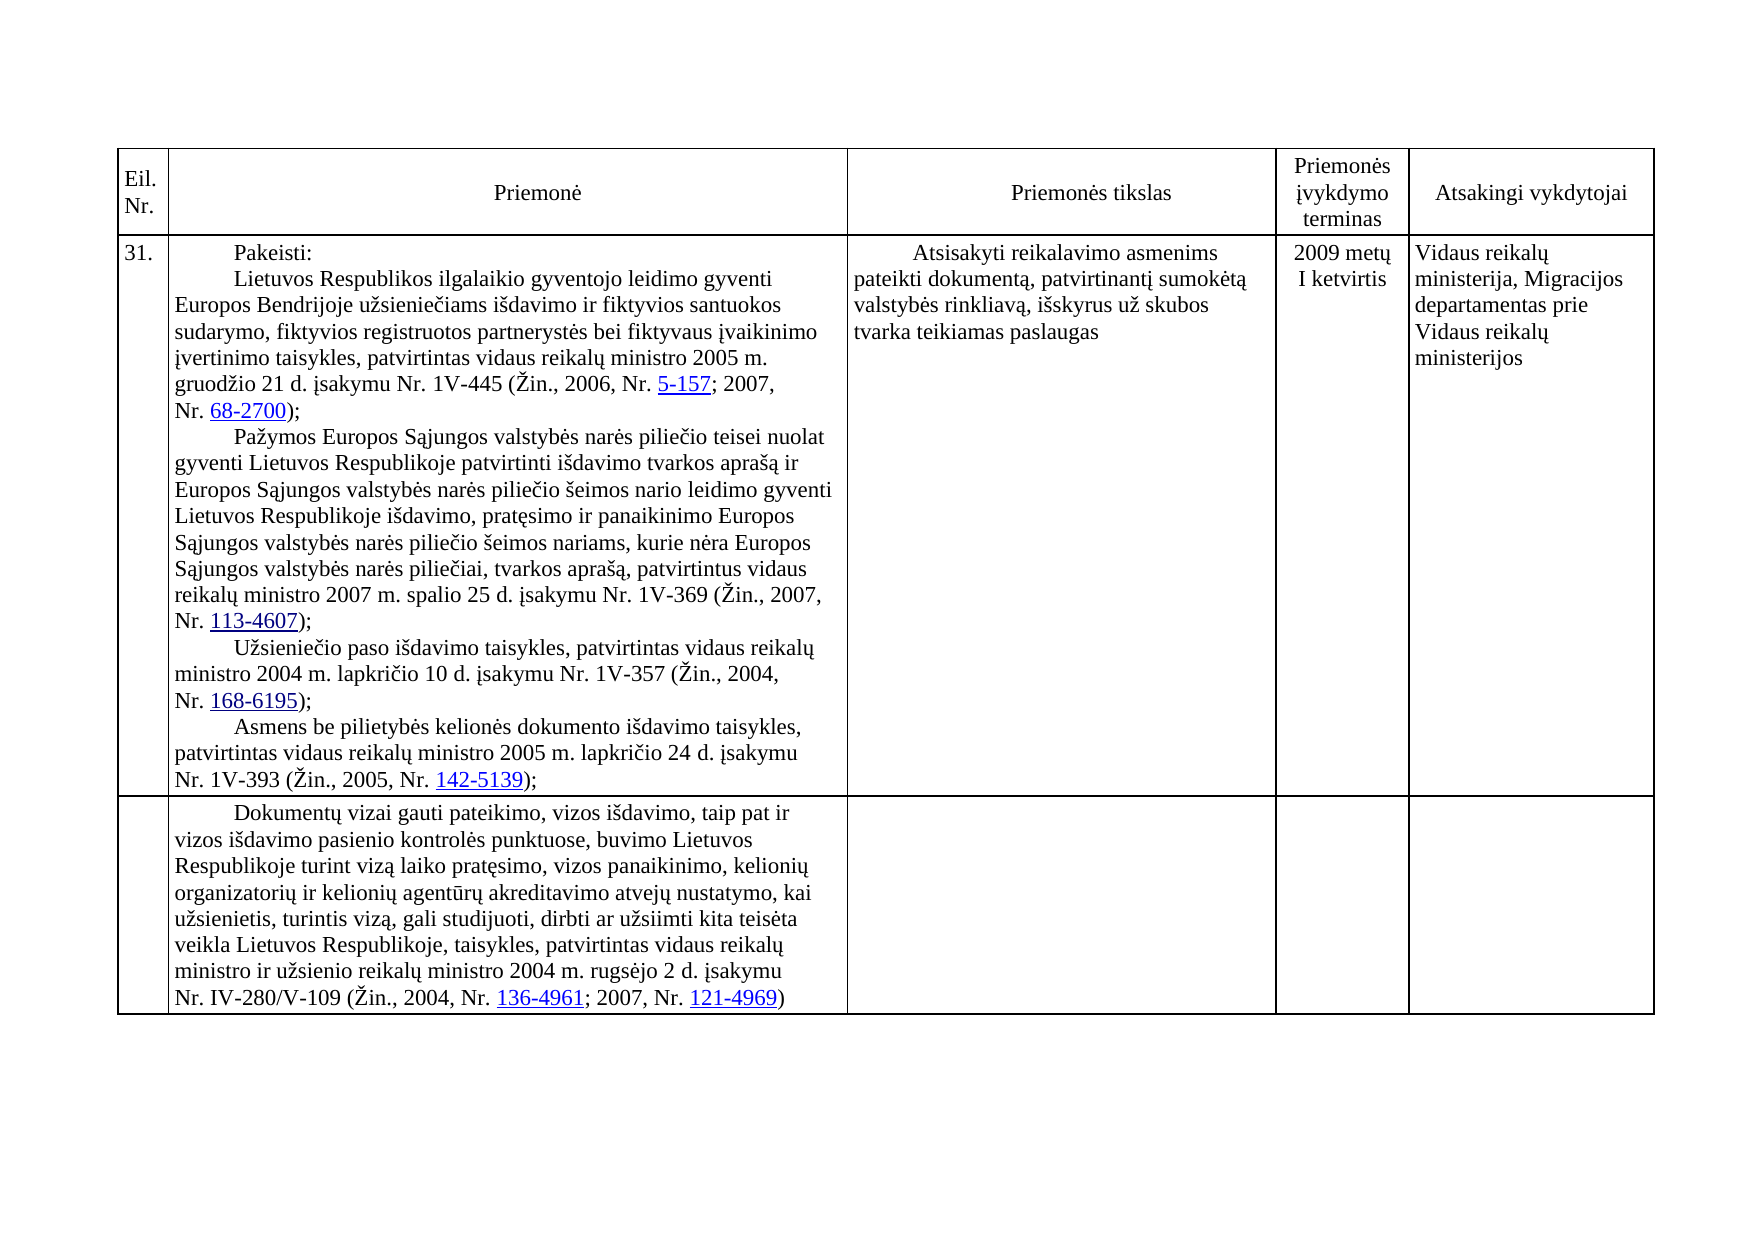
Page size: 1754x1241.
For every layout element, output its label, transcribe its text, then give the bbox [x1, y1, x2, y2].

table_header Priemonė [169, 149, 847, 234]
table_cell Atsisakyti reikalavimo asmenims pateikti dokumentą, patvirtinantį sumokėtą valstybės rinkliavą, išskyrus už skubos tvarka teikiamas paslaugas [848, 236, 1275, 795]
table_header Eil. Nr. [119, 149, 168, 234]
table_header Priemonės įvykdymo terminas [1277, 149, 1408, 234]
table_cell [119, 797, 168, 1013]
table_cell [1277, 797, 1408, 1013]
table_cell [1410, 797, 1653, 1013]
table_cell Dokumentų vizai gauti pateikimo, vizos išdavimo, taip pat ir vizos išdavimo pasienio kontrolės punktuose, buvimo Lietuvos Respublikoje turint vizą laiko pratęsimo, vizos panaikinimo, kelionių organizatorių ir kelionių agentūrų akreditavimo atvejų nustatymo, kai užsienietis, turintis vizą, gali studijuoti, dirbti ar užsiimti kita teisėta veikla Lietuvos Respublikoje, taisykles, patvirtintas vidaus reikalų ministro ir užsienio reikalų ministro 2004 m. rugsėjo 2 d. įsakymu Nr. IV-280/V-109 (Žin., 2004, Nr. 136-4961; 2007, Nr. 121-4969) [169, 797, 847, 1013]
table_cell [848, 797, 1275, 1013]
table_header Atsakingi vykdytojai [1410, 149, 1653, 234]
table_cell Pakeisti: Lietuvos Respublikos ilgalaikio gyventojo leidimo gyventi Europos Bendrijoje užsieniečiams išdavimo ir fiktyvios santuokos sudarymo, fiktyvios registruotos partnerystės bei fiktyvaus įvaikinimo įvertinimo taisykles, patvirtintas vidaus reikalų ministro 2005 m. gruodžio 21 d. įsakymu Nr. 1V-445 (Žin., 2006, Nr. 5-157; 2007, Nr. 68-2700); Pažymos Europos Sąjungos valstybės narės piliečio teisei nuolat gyventi Lietuvos Respublikoje patvirtinti išdavimo tvarkos aprašą ir Europos Sąjungos valstybės narės piliečio šeimos nario leidimo gyventi Lietuvos Respublikoje išdavimo, pratęsimo ir panaikinimo Europos Sąjungos valstybės narės piliečio šeimos nariams, kurie nėra Europos Sąjungos valstybės narės piliečiai, tvarkos aprašą, patvirtintus vidaus reikalų ministro 2007 m. spalio 25 d. įsakymu Nr. 1V-369 (Žin., 2007, Nr. 113-4607); Užsieniečio paso išdavimo taisykles, patvirtintas vidaus reikalų ministro 2004 m. lapkričio 10 d. įsakymu Nr. 1V-357 (Žin., 2004, Nr. 168-6195); Asmens be pilietybės kelionės dokumento išdavimo taisykles, patvirtintas vidaus reikalų ministro 2005 m. lapkričio 24 d. įsakymu Nr. 1V-393 (Žin., 2005, Nr. 142-5139); [169, 236, 847, 795]
table_cell 31. [119, 236, 168, 795]
table_cell Vidaus reikalų ministerija, Migracijos departamentas prie Vidaus reikalų ministerijos [1410, 236, 1653, 795]
table_cell 2009 metų I ketvirtis [1277, 236, 1408, 795]
table_header Priemonės tikslas [848, 149, 1275, 234]
